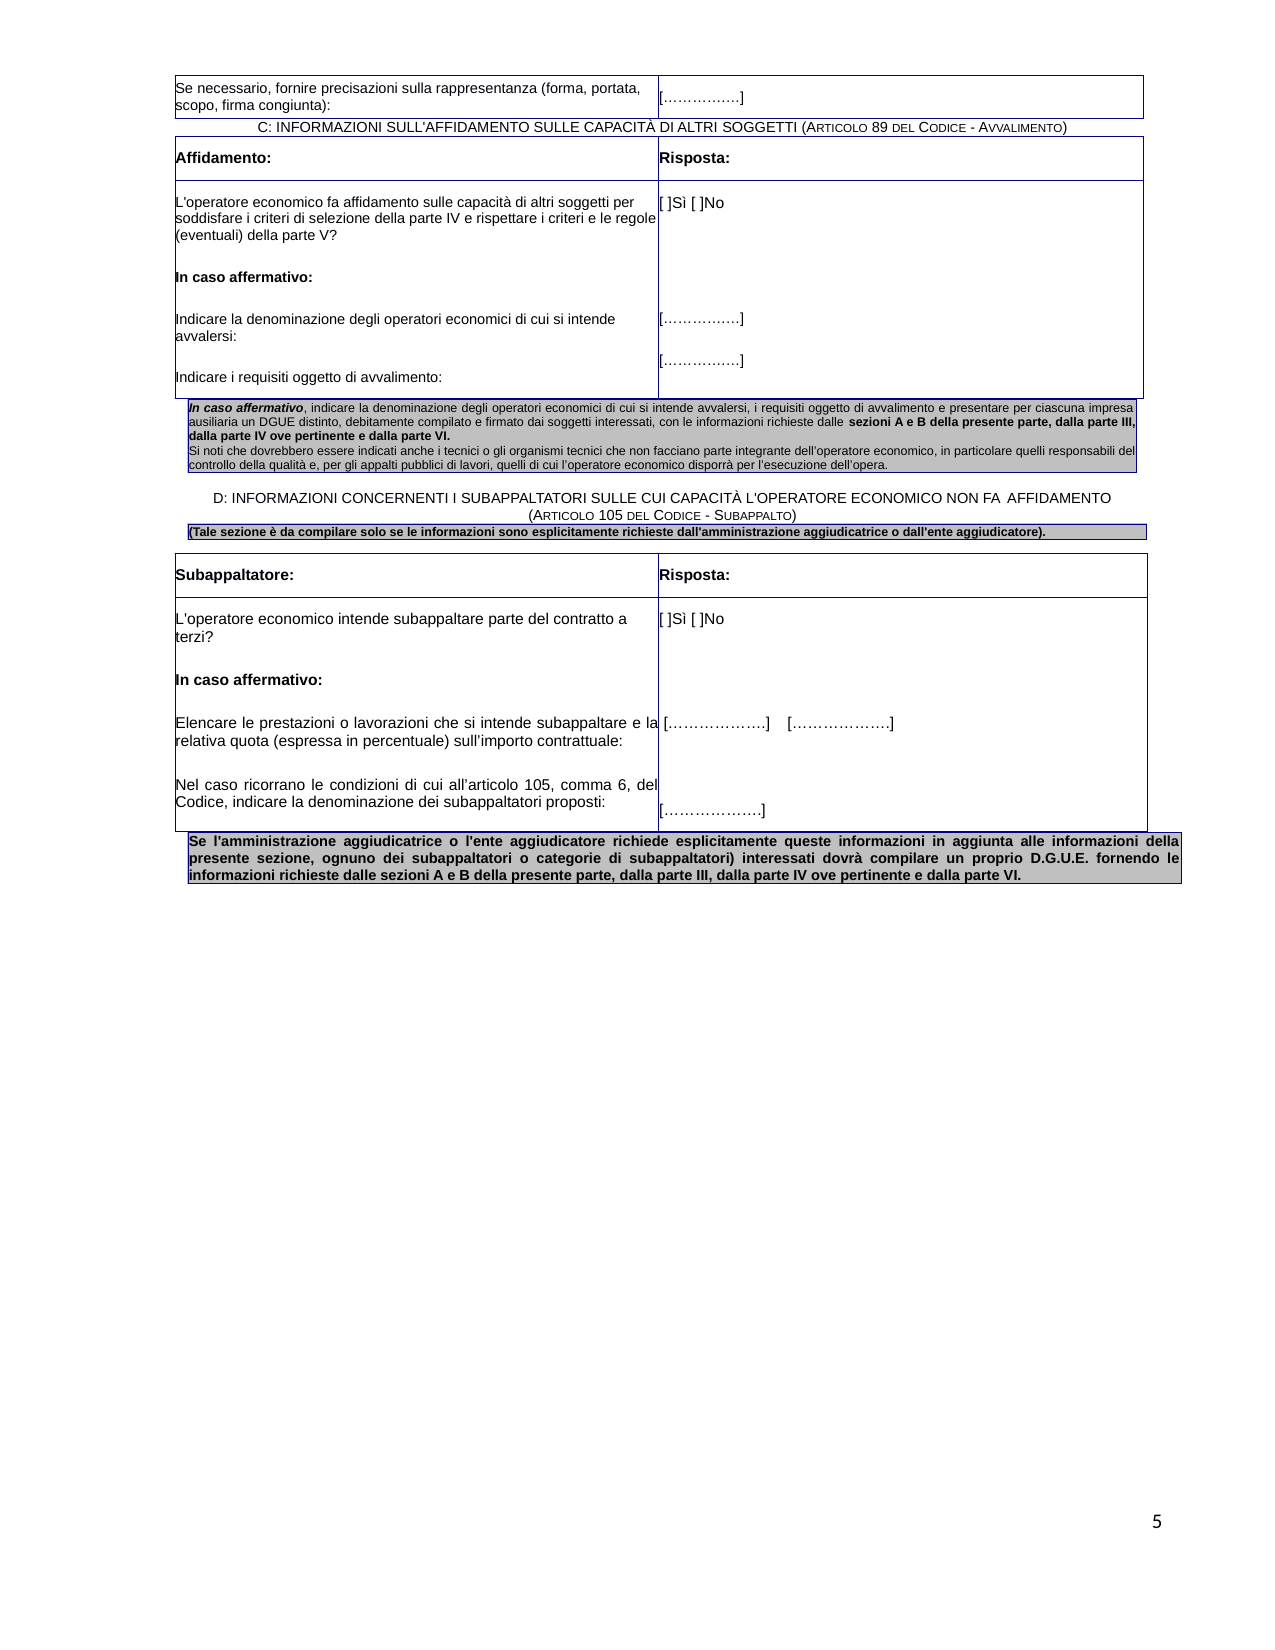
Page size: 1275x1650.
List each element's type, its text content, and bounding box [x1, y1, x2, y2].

table_cell L'operatore economico intende subappaltare parte del contratto a terzi? In caso affermativo: Elencare le prestazioni o lavorazioni che si intende subappaltare e la relativa quota (espressa in percentuale) sull’importo contrattuale: Nel caso ricorrano le condizioni di cui all’articolo 105, comma 6, del Codice, indicare la denominazione dei subappaltatori proposti: [176, 598, 658, 831]
table_cell L'operatore economico fa affidamento sulle capacità di altri soggetti per soddisfare i criteri di selezione della parte IV e rispettare i criteri e le regole (eventuali) della parte V? In caso affermativo: Indicare la denominazione degli operatori economici di cui si intende avvalersi: Indicare i requisiti oggetto di avvalimento: [176, 181, 658, 398]
table_cell [ ]Sì [ ]No [………….…] [………….…] [659, 181, 1143, 398]
title D: Informazioni concernenti i subappaltatori sulle cui capacità l'operatore economico non fa affidamento (Articolo 105 del Codice - Subappalto) [187, 490, 1137, 523]
table_header Risposta: [659, 554, 1147, 597]
table_cell [ ]Sì [ ]No [……………….] [……………….] [……………….] [659, 598, 1147, 831]
table_cell Se necessario, fornire precisazioni sulla rappresentanza (forma, portata, scopo, firma congiunta): [176, 76, 658, 118]
table_cell [………….…] [659, 76, 1143, 118]
table_header Risposta: [659, 137, 1143, 180]
text In caso affermativo, indicare la denominazione degli operatori economici di cui si intende avvalersi, i requisiti oggetto di avvalimento e presentare per ciascuna impresa ausiliaria un DGUE distinto, debitamente compilato e firmato dai soggetti interessati, con le informazioni richieste dalle sezioni A e B della presente parte, dalla parte III, dalla parte IV ove pertinente e dalla parte VI. [189, 400, 1136, 442]
table_header Subappaltatore: [176, 554, 658, 597]
title Se l'amministrazione aggiudicatrice o l'ente aggiudicatore richiede esplicitamente queste informazioni in aggiunta alle informazioni della presente sezione, ognuno dei subappaltatori o categorie di subappaltatori) interessati dovrà compilare un proprio D.G.U.E. fornendo le informazioni richieste dalle sezioni A e B della presente parte, dalla parte III, dalla parte IV ove pertinente e dalla parte VI. [189, 833, 1181, 883]
table_header Affidamento: [176, 137, 658, 180]
title (Tale sezione è da compilare solo se le informazioni sono esplicitamente richieste dall'amministrazione aggiudicatrice o dall'ente aggiudicatore). [189, 525, 1146, 539]
title C: Informazioni sull'affidamento SULLE Capacità di altri soggetti (Articolo 89 del Codice - Avvalimento) [187, 119, 1137, 136]
text Si noti che dovrebbero essere indicati anche i tecnici o gli organismi tecnici che non facciano parte integrante dell’operatore economico, in particolare quelli responsabili del controllo della qualità e, per gli appalti pubblici di lavori, quelli di cui l’operatore economico disporrà per l’esecuzione dell’opera. [189, 442, 1136, 472]
